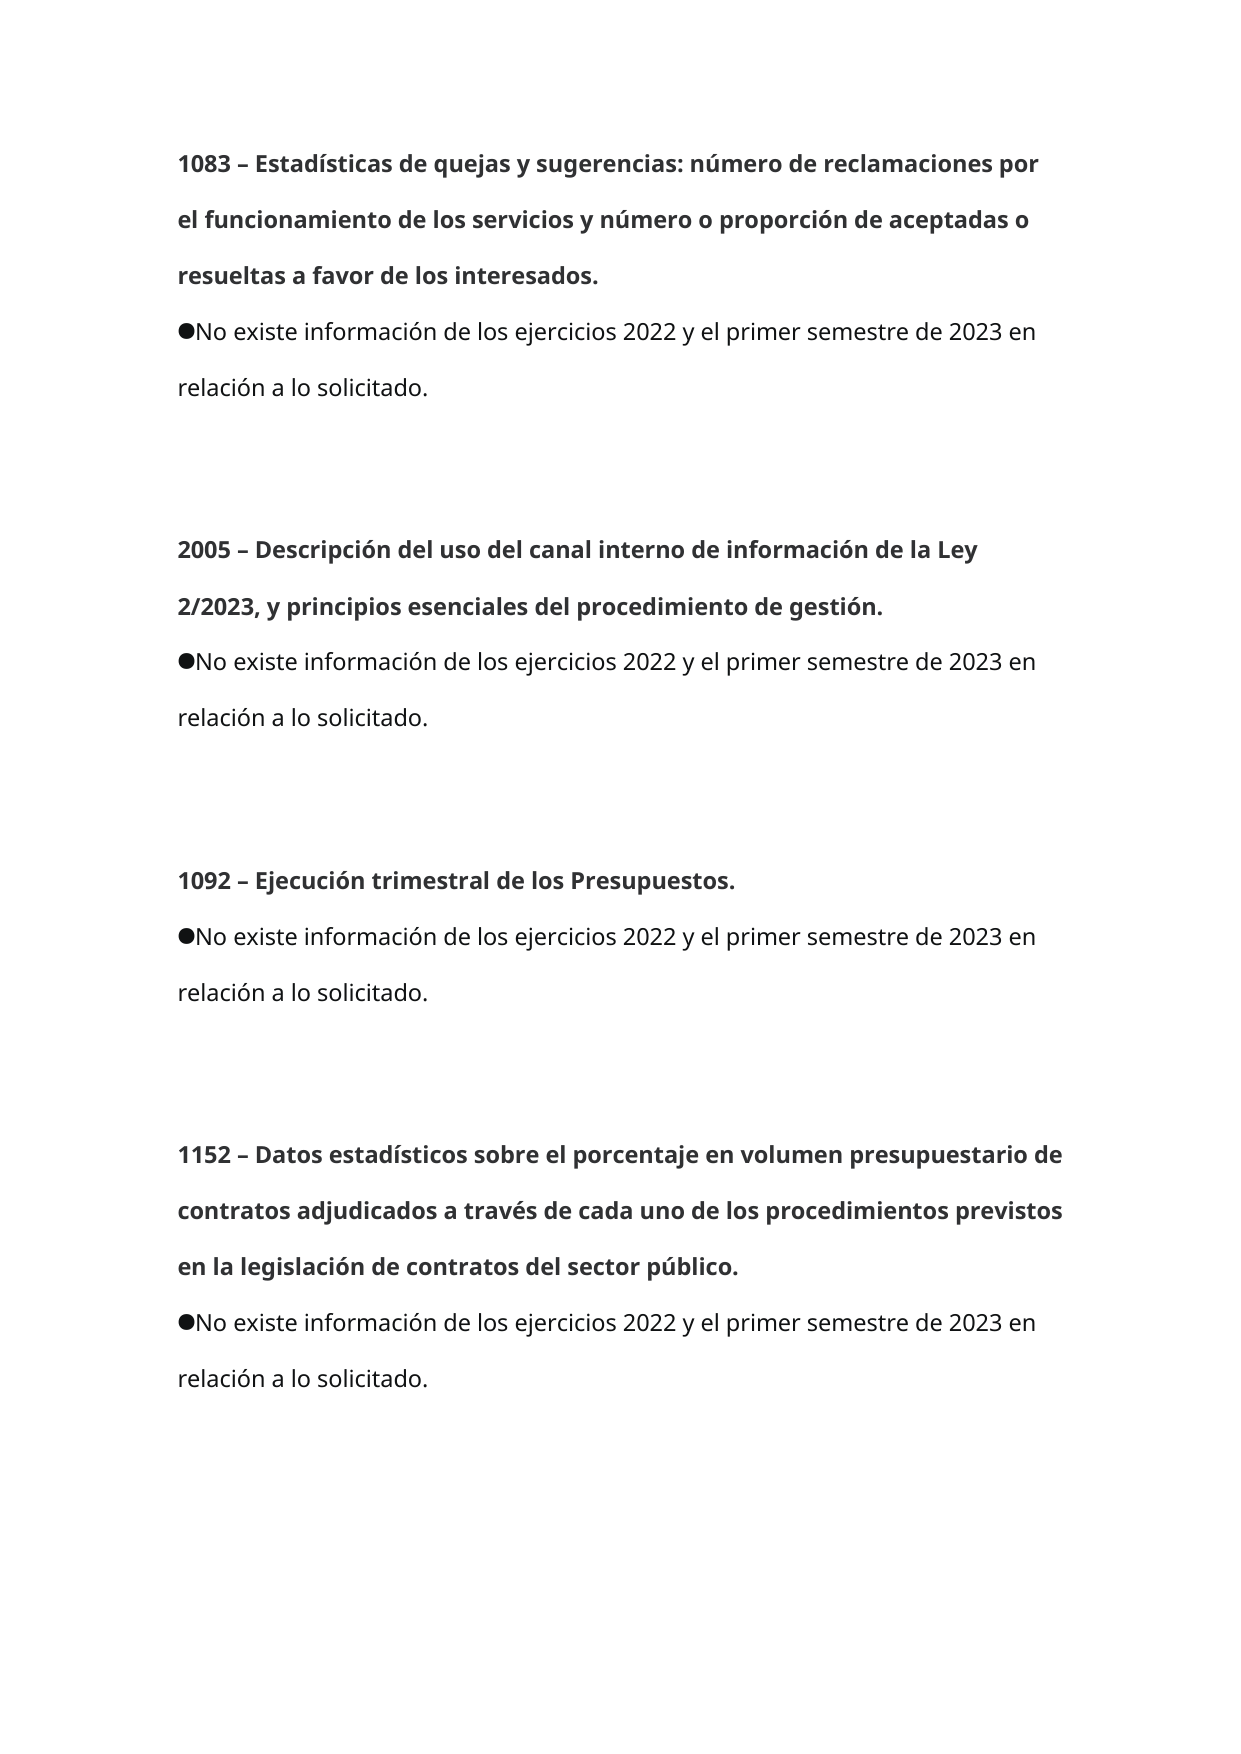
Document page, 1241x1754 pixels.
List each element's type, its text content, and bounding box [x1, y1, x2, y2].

list No existe información de los ejercicios 2022 y el primer semestre de 2023 en relación a lo solicitado. [177, 646, 1063, 734]
text 2005 – Descripción del uso del canal interno de información de la Ley 2/2023, y principios esenciales del procedimiento de gestión. [177, 534, 1063, 622]
text 1152 – Datos estadísticos sobre el porcentaje en volumen presupuestario de contratos adjudicados a través de cada uno de los procedimientos previstos en la legislación de contratos del sector público. [177, 1138, 1063, 1282]
text 1083 – Estadísticas de quejas y sugerencias: número de reclamaciones por el funcionamiento de los servicios y número o proporción de aceptadas o resueltas a favor de los interesados. [177, 148, 1063, 291]
list No existe información de los ejercicios 2022 y el primer semestre de 2023 en relación a lo solicitado. [177, 1306, 1063, 1394]
list No existe información de los ejercicios 2022 y el primer semestre de 2023 en relación a lo solicitado. [177, 920, 1063, 1008]
text 1092 – Ejecución trimestral de los Presupuestos. [177, 864, 1063, 896]
list No existe información de los ejercicios 2022 y el primer semestre de 2023 en relación a lo solicitado. [177, 315, 1063, 403]
